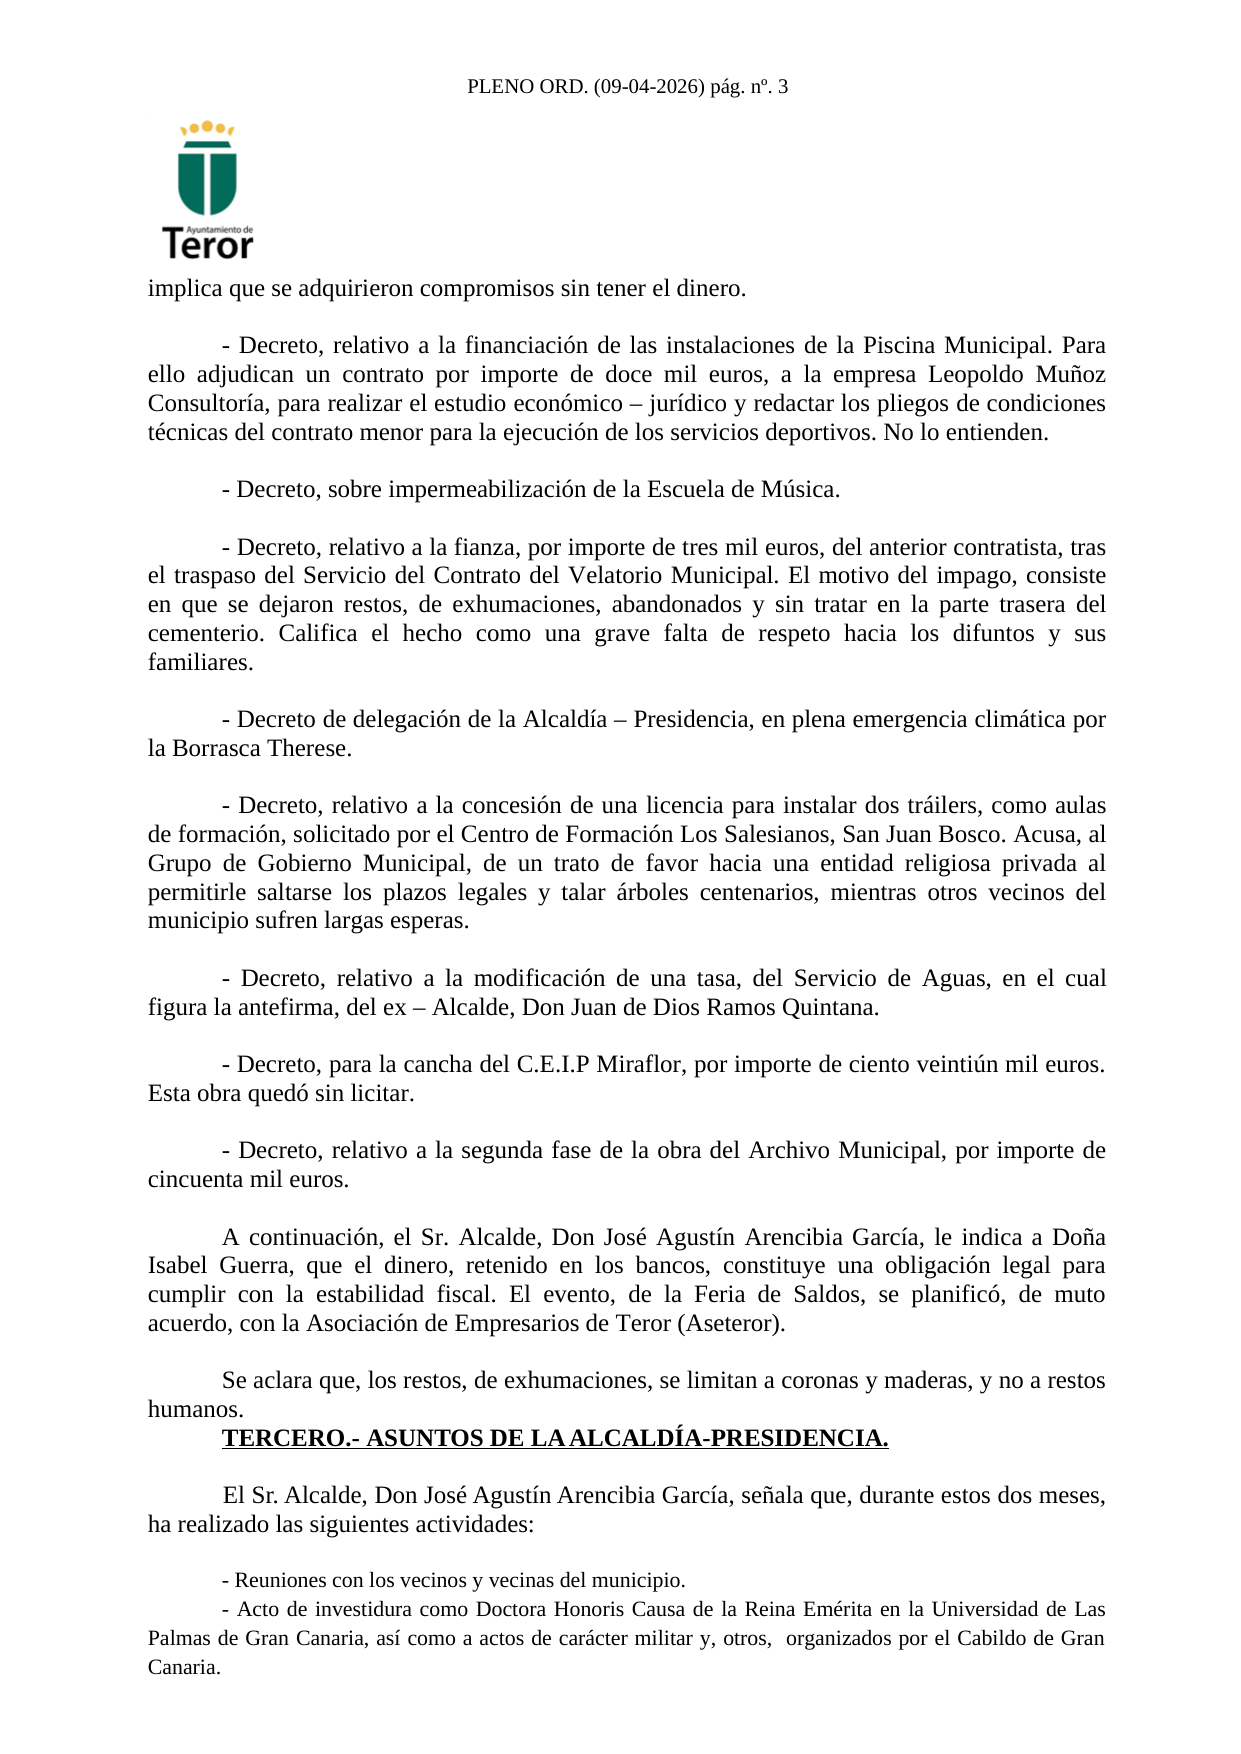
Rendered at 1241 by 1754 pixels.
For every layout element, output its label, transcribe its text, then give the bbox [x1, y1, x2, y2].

text - Decreto, sobre impermeabilización de la Escuela de Música. [148, 474, 1107, 503]
text - Decreto de delegación de la Alcaldía – Presidencia, en plena emergencia climática por la Borrasca Therese. [148, 704, 1107, 762]
text - Decreto, para la cancha del C.E.I.P Miraflor, por importe de ciento veintiún mil euros. Esta obra quedó sin licitar. [148, 1049, 1107, 1107]
text A continuación, el Sr. Alcalde, Don José Agustín Arencibia García, le indica a Doña Isabel Guerra, que el dinero, retenido en los bancos, constituye una obligación legal para cumplir con la estabilidad fiscal. El evento, de la Feria de Saldos, se planificó, de muto acuerdo, con la Asociación de Empresarios de Teror (Aseteror). [148, 1222, 1107, 1337]
text - Acto de investidura como Doctora Honoris Causa de la Reina Emérita en la Universidad de Las Palmas de Gran Canaria, así como a actos de carácter militar y, otros, organizados por el Cabildo de Gran Canaria. [148, 1596, 1107, 1679]
text - Decreto, relativo a la modificación de una tasa, del Servicio de Aguas, en el cual figura la antefirma, del ex – Alcalde, Don Juan de Dios Ramos Quintana. [148, 963, 1107, 1021]
text - Decreto, relativo a la financiación de las instalaciones de la Piscina Municipal. Para ello adjudican un contrato por importe de doce mil euros, a la empresa Leopoldo Muñoz Consultoría, para realizar el estudio económico – jurídico y redactar los pliegos de condiciones técnicas del contrato menor para la ejecución de los servicios deportivos. No lo entienden. [148, 331, 1107, 446]
text - Decreto, relativo a la concesión de una licencia para instalar dos tráilers, como aulas de formación, solicitado por el Centro de Formación Los Salesianos, San Juan Bosco. Acusa, al Grupo de Gobierno Municipal, de un trato de favor hacia una entidad religiosa privada al permitirle saltarse los plazos legales y talar árboles centenarios, mientras otros vecinos del municipio sufren largas esperas. [148, 791, 1107, 934]
text - Decreto, relativo a la segunda fase de la obra del Archivo Municipal, por importe de cincuenta mil euros. [148, 1136, 1107, 1193]
text El Sr. Alcalde, Don José Agustín Arencibia García, señala que, durante estos dos meses, ha realizado las siguientes actividades: [148, 1481, 1107, 1538]
text - Reuniones con los vecinos y vecinas del municipio. [148, 1567, 1107, 1592]
text - Decreto, relativo a la fianza, por importe de tres mil euros, del anterior contratista, tras el traspaso del Servicio del Contrato del Velatorio Municipal. El motivo del impago, consiste en que se dejaron restos, de exhumaciones, abandonados y sin tratar en la parte trasera del cementerio. Califica el hecho como una grave falta de respeto hacia los difuntos y sus familiares. [148, 532, 1107, 676]
text TERCERO.- ASUNTOS DE LA ALCALDÍA-PRESIDENCIA. [148, 1423, 1107, 1452]
text Se aclara que, los restos, de exhumaciones, se limitan a coronas y maderas, y no a restos humanos. [148, 1366, 1107, 1423]
text implica que se adquirieron compromisos sin tener el dinero. [148, 273, 1107, 302]
